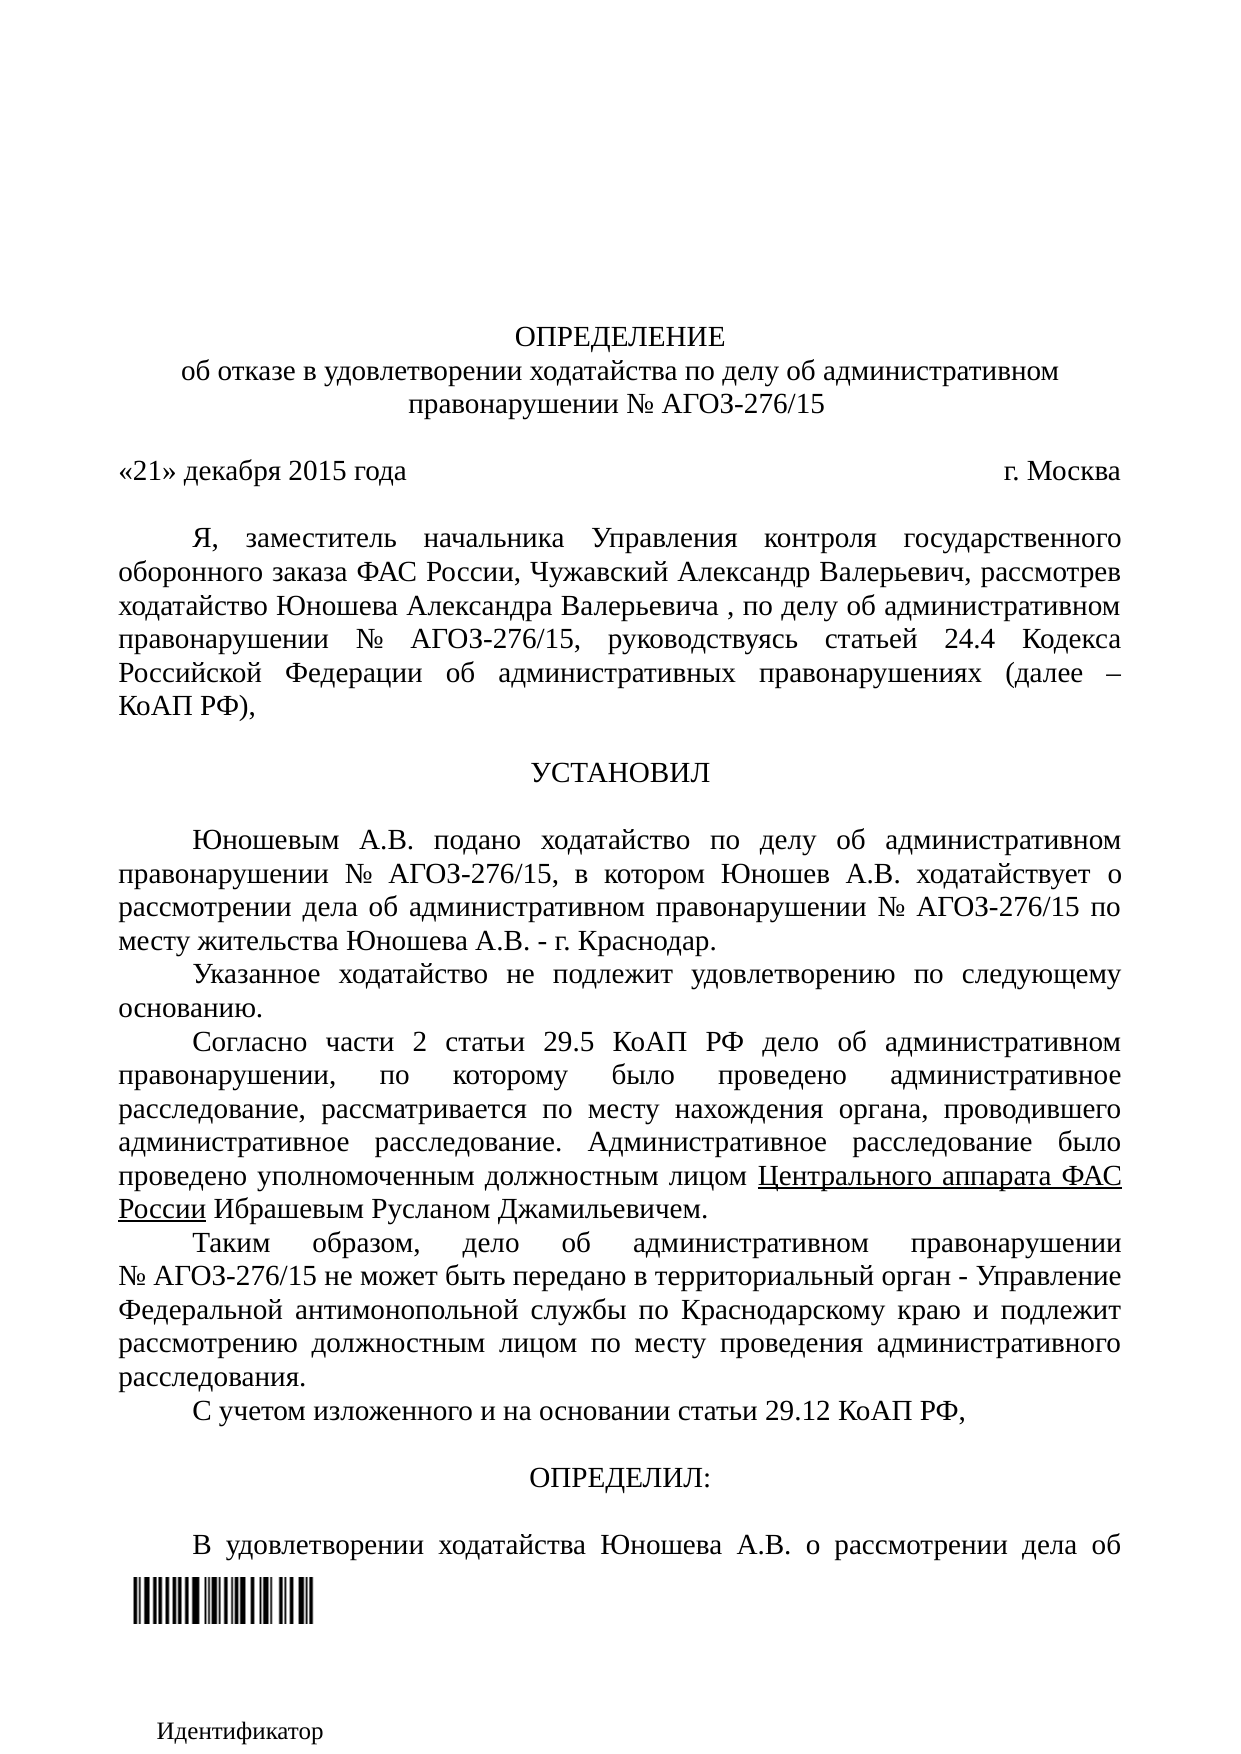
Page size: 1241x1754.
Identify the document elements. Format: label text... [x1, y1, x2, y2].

text Согласно части 2 статьи 29.5 КоАП РФ дело об административном правонарушении, по которому было проведено административное расследование, рассматривается по месту нахождения органа, проводившего административное расследование. Административное расследование было проведено уполномоченным должностным лицом Центрального аппарата ФАС России Ибрашевым Русланом Джамильевичем. [118, 1024, 1122, 1225]
picture [118, 1577, 331, 1624]
text Юношевым А.В. подано ходатайство по делу об административном правонарушении № АГОЗ-276/15, в котором Юношев А.В. ходатайствует о рассмотрении дела об административном правонарушении № АГОЗ-276/15 по месту жительства Юношева А.В. - г. Краснодар. [118, 822, 1122, 957]
text об отказе в удовлетворении ходатайства по делу об административном правонарушении № АГОЗ-276/15 [118, 353, 1122, 420]
text УСТАНОВИЛ [118, 755, 1122, 789]
text С учетом изложенного и на основании статьи 29.12 КоАП РФ, [118, 1393, 1122, 1426]
text ОПРЕДЕЛИЛ: [118, 1460, 1122, 1493]
text Указанное ходатайство не подлежит удовлетворению по следующему основанию. [118, 957, 1122, 1024]
text «21» декабря 2015 года г. Москва [118, 453, 1122, 487]
text Я, заместитель начальника Управления контроля государственного оборонного заказа ФАС России, Чужавский Александр Валерьевич, рассмотрев ходатайство Юношева Александра Валерьевича , по делу об административном правонарушении № АГОЗ-276/15, руководствуясь статьей 24.4 Кодекса Российской Федерации об административных правонарушениях (далее – КоАП РФ), [118, 521, 1122, 722]
text ОПРЕДЕЛЕНИЕ [118, 319, 1122, 353]
text В удовлетворении ходатайства Юношева А.В. о рассмотрении дела об [118, 1527, 1122, 1560]
text Таким образом, дело об административном правонарушении № АГОЗ-276/15 не может быть передано в территориальный орган - Управление Федеральной антимонопольной службы по Краснодарскому краю и подлежит рассмотрению должностным лицом по месту проведения административного расследования. [118, 1225, 1122, 1393]
